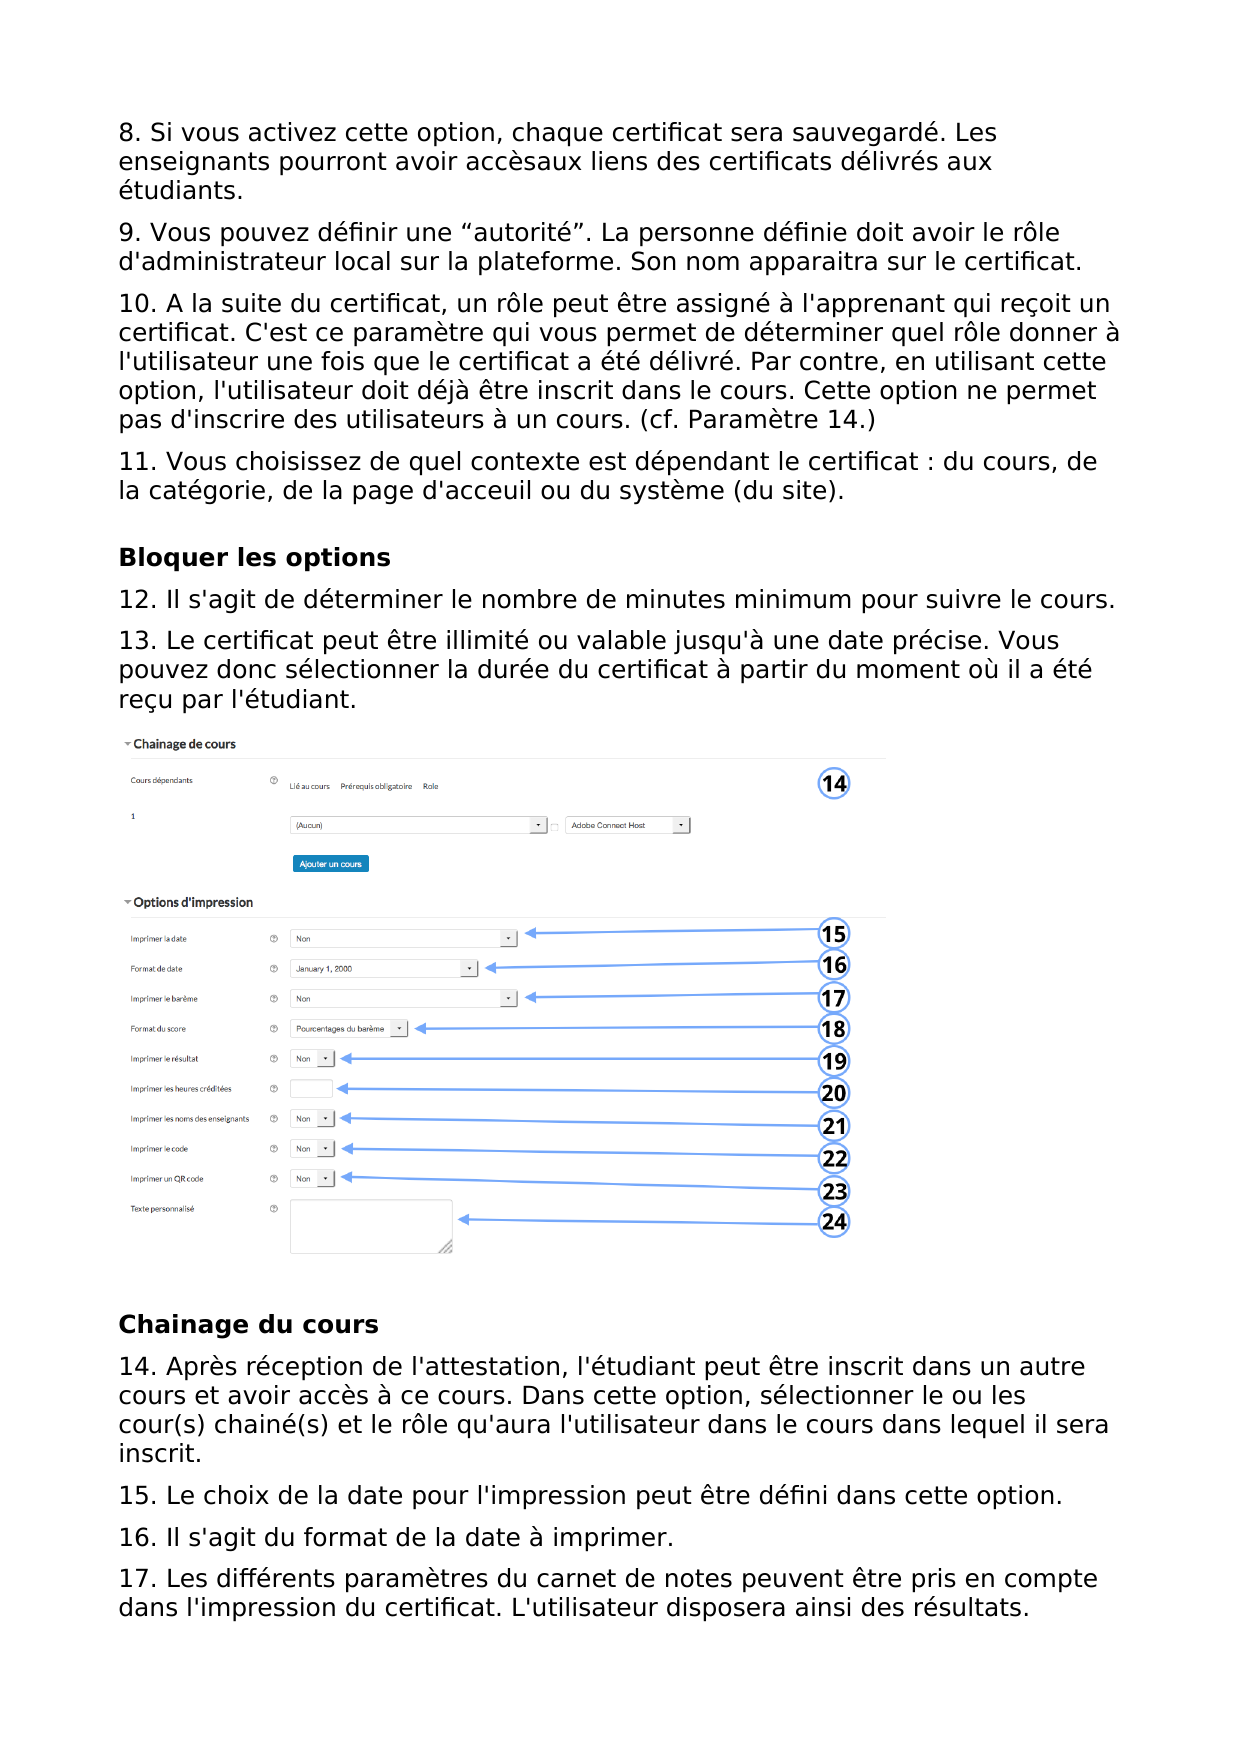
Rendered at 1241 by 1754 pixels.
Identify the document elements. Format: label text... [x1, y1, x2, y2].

subtitle Bloquer les options [118, 543, 1122, 572]
text 12. Il s'agit de déterminer le nombre de minutes minimum pour suivre le cours. [118, 585, 1122, 614]
text 15. Le choix de la date pour l'impression peut être défini dans cette option. [118, 1481, 1122, 1510]
picture [118, 726, 900, 1273]
text 8. Si vous activez cette option, chaque certificat sera sauvegardé. Les enseignants pourront avoir accèsaux liens des certificats délivrés aux étudiants. [118, 118, 1122, 206]
text 16. Il s'agit du format de la date à imprimer. [118, 1523, 1122, 1552]
text 10. A la suite du certificat, un rôle peut être assigné à l'apprenant qui reçoit un certificat. C'est ce paramètre qui vous permet de déterminer quel rôle donner à l'utilisateur une fois que le certificat a été délivré. Par contre, en utilisant cette option, l'utilisateur doit déjà être inscrit dans le cours. Cette option ne permet pas d'inscrire des utilisateurs à un cours. (cf. Paramètre 14.) [118, 289, 1122, 435]
text 17. Les différents paramètres du carnet de notes peuvent être pris en compte dans l'impression du certificat. L'utilisateur disposera ainsi des résultats. [118, 1564, 1122, 1623]
text 13. Le certificat peut être illimité ou valable jusqu'à une date précise. Vous pouvez donc sélectionner la durée du certificat à partir du moment où il a été reçu par l'étudiant. [118, 626, 1122, 714]
subtitle Chainage du cours [118, 1310, 1122, 1339]
text 9. Vous pouvez définir une “autorité”. La personne définie doit avoir le rôle d'administrateur local sur la plateforme. Son nom apparaitra sur le certificat. [118, 218, 1122, 276]
text 14. Après réception de l'attestation, l'étudiant peut être inscrit dans un autre cours et avoir accès à ce cours. Dans cette option, sélectionner le ou les cour(s) chainé(s) et le rôle qu'aura l'utilisateur dans le cours dans lequel il sera inscrit. [118, 1352, 1122, 1469]
text 11. Vous choisissez de quel contexte est dépendant le certificat : du cours, de la catégorie, de la page d'acceuil ou du système (du site). [118, 447, 1122, 506]
